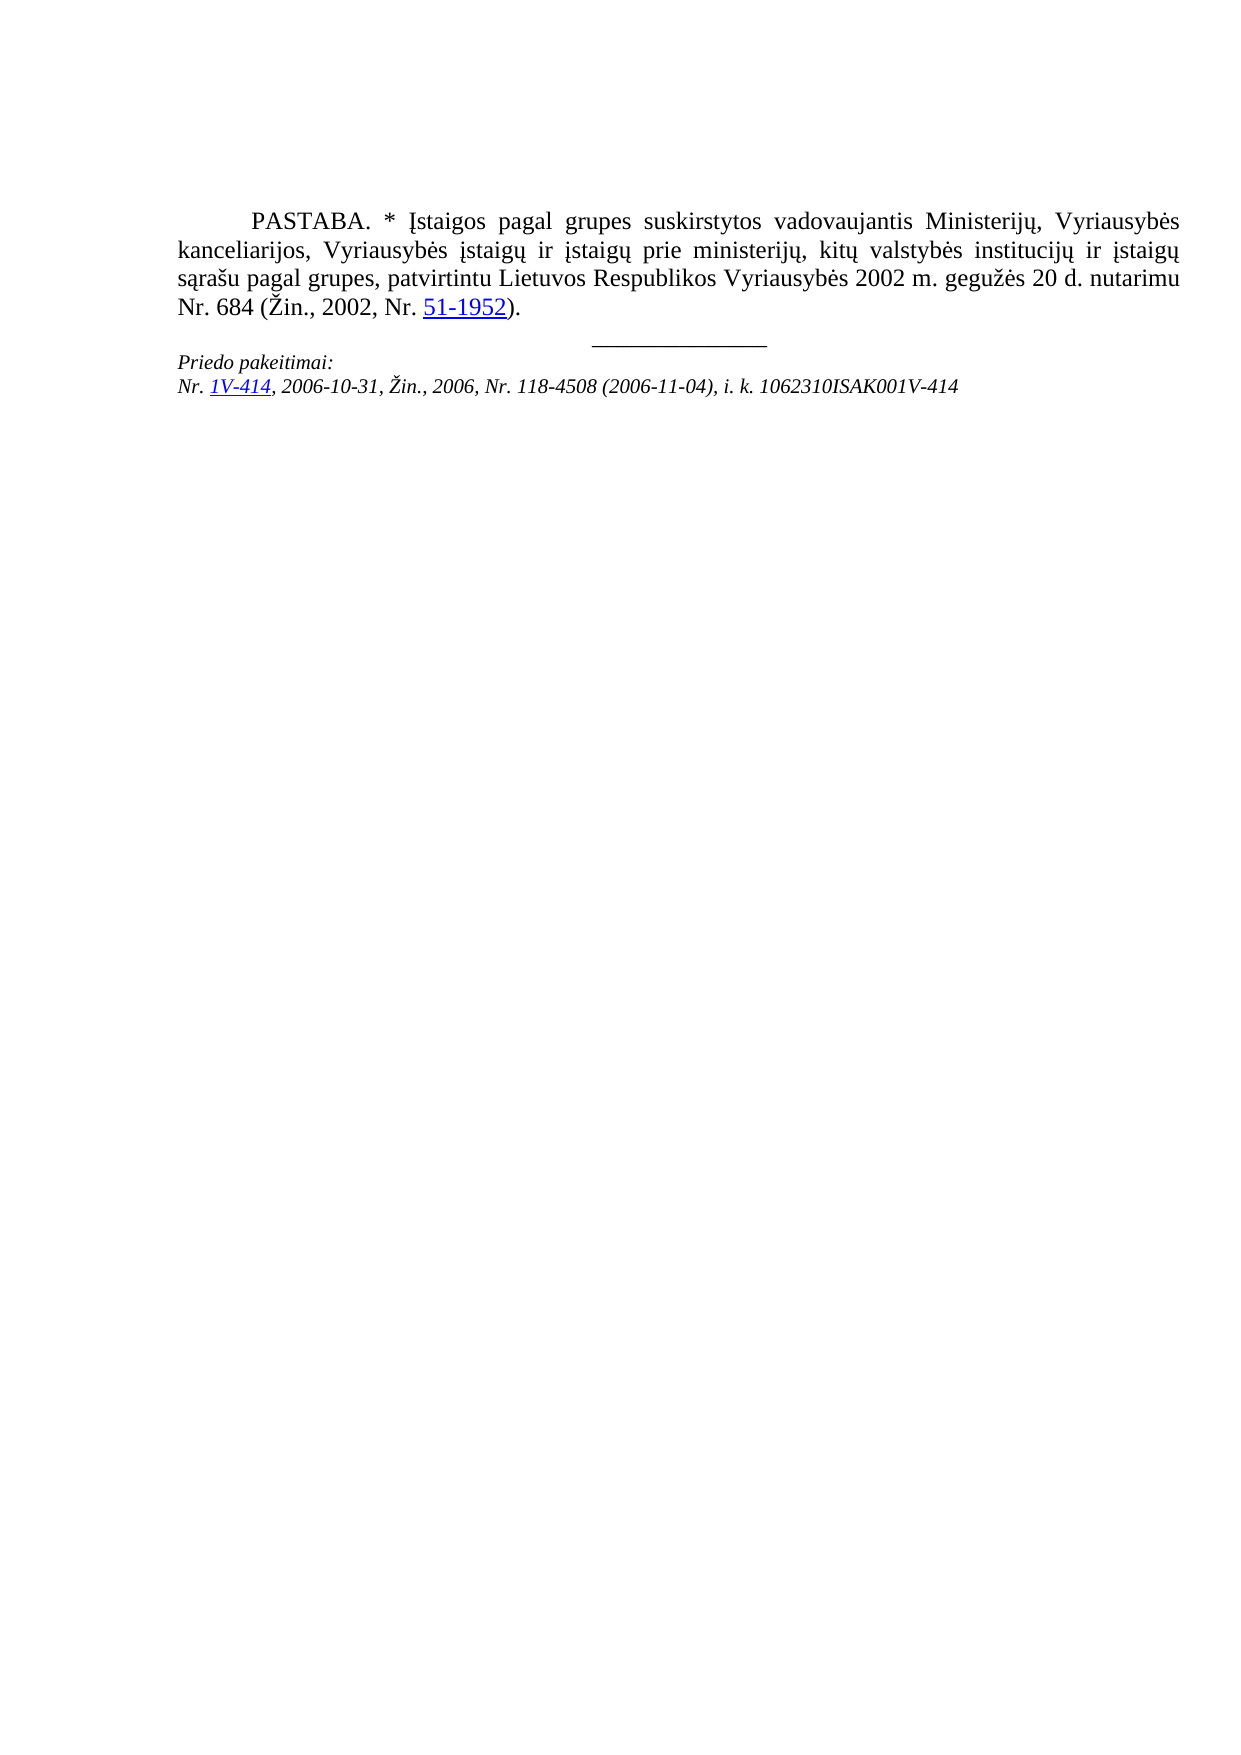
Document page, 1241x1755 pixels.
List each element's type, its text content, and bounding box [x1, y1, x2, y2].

text Priedo pakeitimai: [177, 350, 1181, 374]
text PASTABA. * Įstaigos pagal grupes suskirstytos vadovaujantis Ministerijų, Vyriausybės kanceliarijos, Vyriausybės įstaigų ir įstaigų prie ministerijų, kitų valstybės institucijų ir įstaigų sąrašu pagal grupes, patvirtintu Lietuvos Respublikos Vyriausybės 2002 m. gegužės 20 d. nutarimu Nr. 684 (Žin., 2002, Nr. 51-1952). [177, 206, 1181, 321]
text Nr. 1V-414, 2006-10-31, Žin., 2006, Nr. 118-4508 (2006-11-04), i. k. 1062310ISAK001V-414 [177, 374, 1181, 398]
text ______________ [177, 321, 1181, 350]
